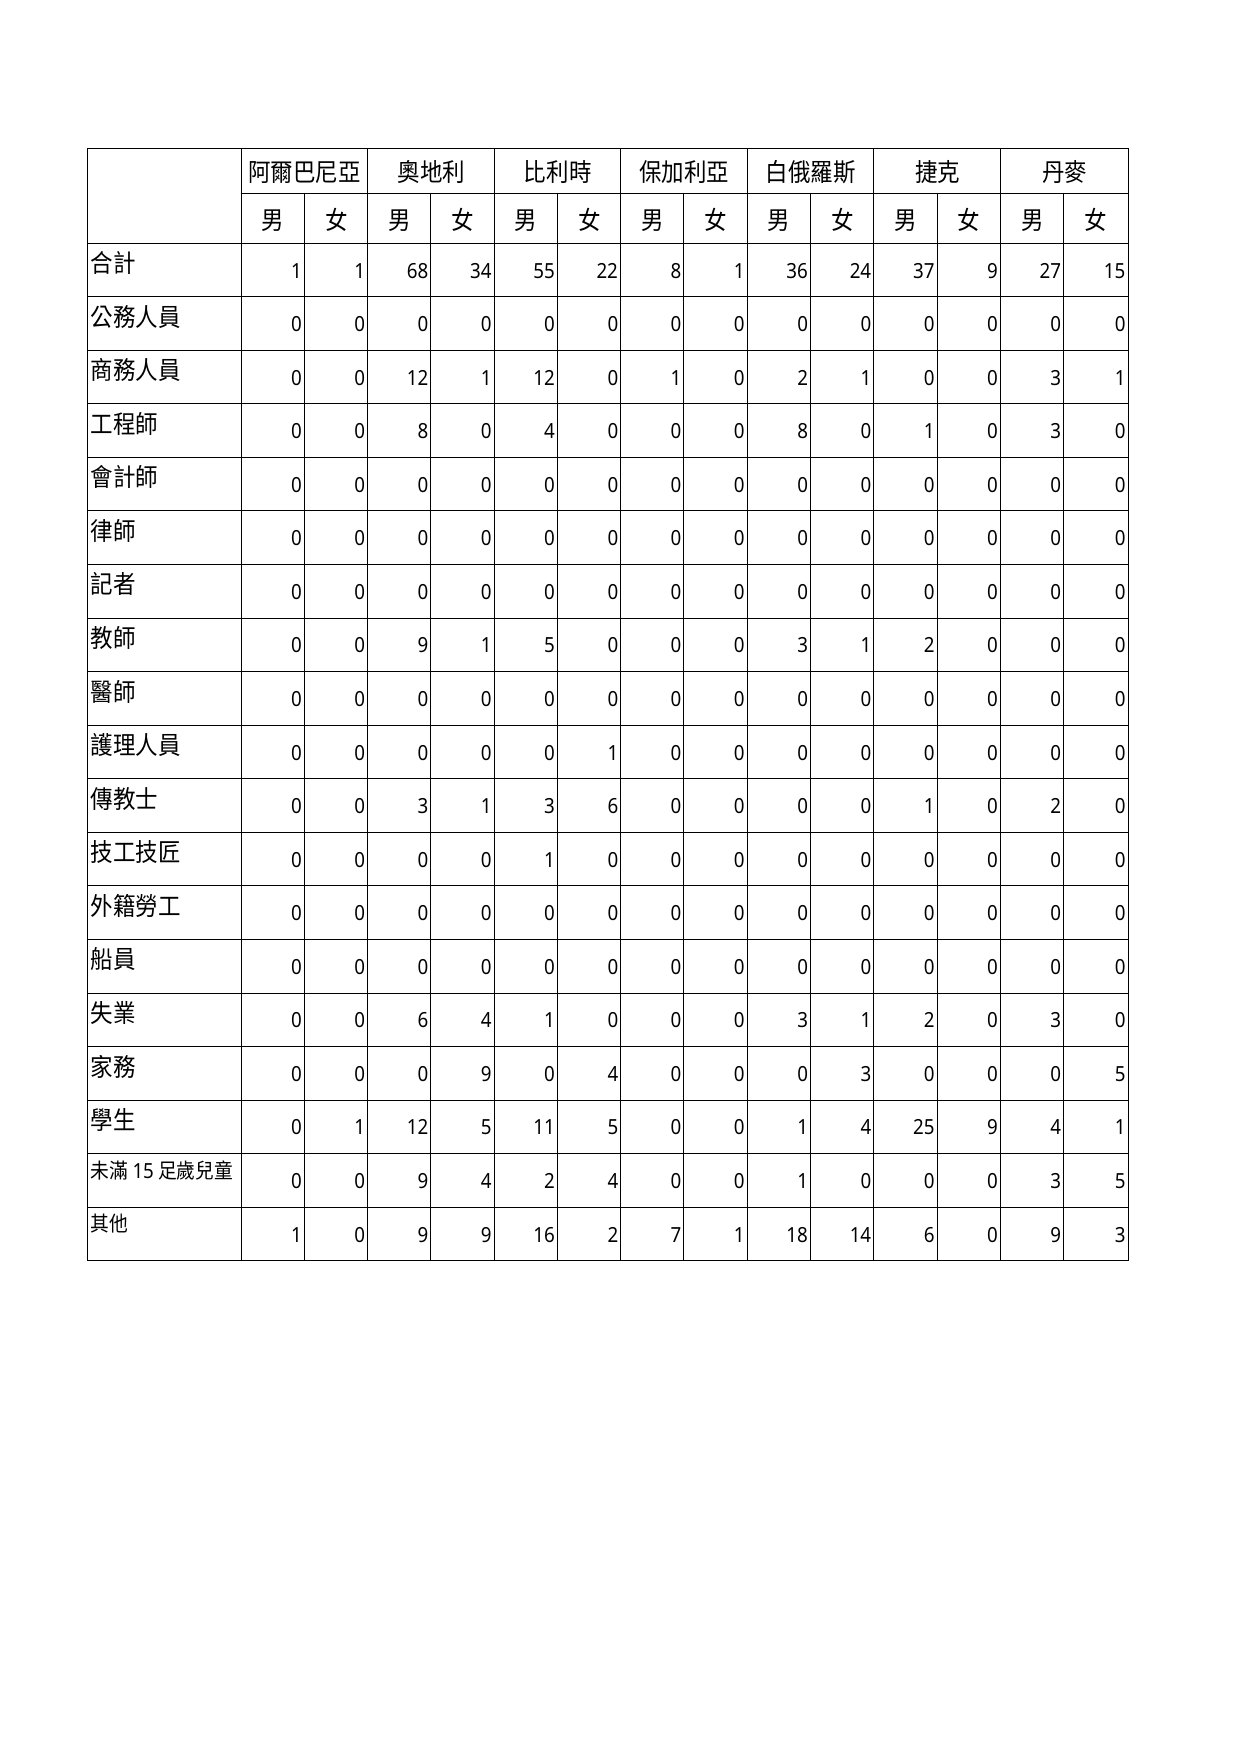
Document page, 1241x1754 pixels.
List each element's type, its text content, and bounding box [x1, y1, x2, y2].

table_cell 1 [811, 619, 873, 671]
table_cell 0 [242, 994, 304, 1046]
table_cell 9 [368, 1208, 430, 1260]
table_cell 0 [558, 458, 620, 510]
table_cell 0 [242, 297, 304, 350]
table_cell 6 [368, 994, 430, 1046]
table_cell 0 [684, 994, 747, 1046]
table_cell 0 [811, 940, 873, 992]
table_cell 0 [874, 565, 937, 617]
table_cell 4 [558, 1154, 620, 1207]
table_cell 4 [495, 404, 557, 457]
table_cell 0 [242, 726, 304, 778]
table_cell 22 [558, 244, 620, 296]
table_cell 0 [242, 1101, 304, 1153]
table_cell 1 [748, 1154, 810, 1207]
table_cell 0 [1001, 1047, 1063, 1099]
table_cell 0 [242, 1154, 304, 1207]
table_cell 0 [1064, 511, 1128, 564]
table_cell 0 [558, 351, 620, 403]
table_cell 0 [558, 511, 620, 564]
table_cell 0 [811, 672, 873, 724]
table_cell 1 [874, 779, 937, 832]
table_cell 合計 [88, 244, 241, 296]
table_cell 1 [242, 1208, 304, 1260]
table_cell 0 [811, 458, 873, 510]
table_cell 0 [748, 779, 810, 832]
table_header 阿爾巴尼亞 [242, 149, 367, 193]
table_cell 0 [874, 458, 937, 510]
table_cell 女 [684, 194, 747, 243]
table_cell 男 [621, 194, 683, 243]
table_cell 0 [305, 1208, 367, 1260]
table_cell 0 [558, 619, 620, 671]
table_cell 1 [431, 779, 494, 832]
table_cell 0 [305, 833, 367, 885]
table_cell 3 [1001, 404, 1063, 457]
table_cell 0 [938, 833, 1000, 885]
table_cell 15 [1064, 244, 1128, 296]
table_cell 0 [874, 297, 937, 350]
table_cell 3 [1001, 351, 1063, 403]
table_cell 0 [938, 511, 1000, 564]
table_cell 0 [305, 672, 367, 724]
table_cell 0 [305, 404, 367, 457]
table_cell 0 [558, 886, 620, 939]
table_cell 傳教士 [88, 779, 241, 832]
table_cell 0 [1001, 726, 1063, 778]
table_cell 0 [811, 297, 873, 350]
table_cell 0 [305, 351, 367, 403]
table_cell 0 [938, 940, 1000, 992]
table_cell 0 [1064, 672, 1128, 724]
table_cell 0 [684, 565, 747, 617]
table_cell 0 [748, 565, 810, 617]
table_cell 0 [811, 404, 873, 457]
table_cell 12 [368, 1101, 430, 1153]
table_cell 2 [495, 1154, 557, 1207]
table_cell 醫師 [88, 672, 241, 724]
table_cell 0 [621, 994, 683, 1046]
table_cell 5 [558, 1101, 620, 1153]
table_cell 3 [1001, 1154, 1063, 1207]
table_header 白俄羅斯 [748, 149, 873, 193]
table_cell 女 [938, 194, 1000, 243]
table_cell 0 [748, 833, 810, 885]
table_cell 9 [368, 1154, 430, 1207]
table_cell 0 [368, 833, 430, 885]
table_cell 1 [495, 994, 557, 1046]
table_cell 0 [938, 886, 1000, 939]
table_cell 其他 [88, 1208, 241, 1260]
table_cell 3 [811, 1047, 873, 1099]
table_cell 0 [242, 833, 304, 885]
table_cell 0 [242, 1047, 304, 1099]
table_cell 0 [811, 511, 873, 564]
table_cell 0 [938, 565, 1000, 617]
table_cell 1 [684, 1208, 747, 1260]
table_cell 0 [874, 511, 937, 564]
table_cell 0 [558, 404, 620, 457]
table_cell 25 [874, 1101, 937, 1153]
table_cell 3 [748, 619, 810, 671]
table_cell 男 [495, 194, 557, 243]
table_cell 14 [811, 1208, 873, 1260]
table_cell 0 [684, 404, 747, 457]
table_cell 0 [684, 940, 747, 992]
table_cell 0 [811, 833, 873, 885]
table_cell 0 [495, 565, 557, 617]
table_cell 0 [1064, 726, 1128, 778]
table_cell 0 [874, 1047, 937, 1099]
table_cell 0 [495, 886, 557, 939]
table_cell 0 [621, 1154, 683, 1207]
table_cell 0 [305, 994, 367, 1046]
table_cell 0 [305, 726, 367, 778]
table_cell 0 [242, 511, 304, 564]
table_cell 0 [1001, 619, 1063, 671]
table_cell 0 [242, 886, 304, 939]
table_cell 11 [495, 1101, 557, 1153]
table_cell 0 [874, 886, 937, 939]
table_cell 8 [368, 404, 430, 457]
table_cell 女 [1064, 194, 1128, 243]
table_cell 0 [431, 458, 494, 510]
table_cell 1 [305, 244, 367, 296]
table_cell 技工技匠 [88, 833, 241, 885]
table_cell 男 [874, 194, 937, 243]
table_cell 0 [1001, 672, 1063, 724]
table_cell 0 [748, 1047, 810, 1099]
table_cell 未滿15足歲兒童 [88, 1154, 241, 1207]
table_cell 2 [748, 351, 810, 403]
table_cell 0 [1064, 779, 1128, 832]
table_cell 0 [684, 511, 747, 564]
table_cell 0 [1064, 940, 1128, 992]
table_cell 0 [1064, 886, 1128, 939]
table_cell 0 [1064, 994, 1128, 1046]
table_cell 24 [811, 244, 873, 296]
table_cell 失業 [88, 994, 241, 1046]
table_cell 0 [684, 619, 747, 671]
table_cell 0 [938, 779, 1000, 832]
table_cell 0 [431, 833, 494, 885]
table_cell 0 [621, 672, 683, 724]
table_cell 0 [811, 565, 873, 617]
table_cell 0 [621, 619, 683, 671]
table_cell 0 [495, 940, 557, 992]
table_header 奧地利 [368, 149, 494, 193]
table_cell 0 [811, 886, 873, 939]
table_cell 0 [684, 458, 747, 510]
table_cell 1 [811, 351, 873, 403]
table_cell 0 [684, 1154, 747, 1207]
table_cell 0 [621, 833, 683, 885]
table_cell 0 [938, 672, 1000, 724]
table_cell 0 [938, 297, 1000, 350]
table_cell 0 [874, 940, 937, 992]
table_cell 0 [368, 297, 430, 350]
table_cell 外籍勞工 [88, 886, 241, 939]
table_cell 0 [938, 619, 1000, 671]
table_cell 1 [431, 619, 494, 671]
table_cell 0 [748, 940, 810, 992]
table_cell 0 [938, 1208, 1000, 1260]
table_cell 0 [558, 672, 620, 724]
table_cell 1 [811, 994, 873, 1046]
table_cell 2 [874, 619, 937, 671]
table_cell 0 [1001, 833, 1063, 885]
table_cell 5 [495, 619, 557, 671]
table_cell 0 [242, 458, 304, 510]
table_cell 0 [1001, 511, 1063, 564]
table_cell 0 [621, 565, 683, 617]
table_cell 0 [684, 833, 747, 885]
table_cell 0 [938, 1047, 1000, 1099]
table_cell 0 [305, 886, 367, 939]
table_cell 教師 [88, 619, 241, 671]
table_cell 記者 [88, 565, 241, 617]
table_cell 律師 [88, 511, 241, 564]
table_cell 會計師 [88, 458, 241, 510]
table_cell 0 [242, 565, 304, 617]
table_cell 0 [431, 511, 494, 564]
table_cell 18 [748, 1208, 810, 1260]
table_cell 0 [938, 404, 1000, 457]
table_header 丹麥 [1001, 149, 1128, 193]
table_cell 0 [684, 1047, 747, 1099]
table_cell 9 [431, 1047, 494, 1099]
table_cell 0 [1001, 565, 1063, 617]
table_cell 0 [874, 1154, 937, 1207]
table_cell 1 [748, 1101, 810, 1153]
table_cell 0 [558, 940, 620, 992]
table_cell 家務 [88, 1047, 241, 1099]
table_cell 0 [495, 511, 557, 564]
table_cell 68 [368, 244, 430, 296]
table_cell 0 [748, 672, 810, 724]
table_cell 0 [305, 940, 367, 992]
table_cell 1 [242, 244, 304, 296]
table_cell 2 [1001, 779, 1063, 832]
table_cell 12 [495, 351, 557, 403]
table_cell 0 [748, 458, 810, 510]
table_cell 0 [1064, 565, 1128, 617]
table_cell 3 [1064, 1208, 1128, 1260]
table_cell 0 [431, 726, 494, 778]
table_cell 0 [621, 511, 683, 564]
table_cell 0 [242, 779, 304, 832]
table_cell 0 [368, 672, 430, 724]
table_cell 1 [684, 244, 747, 296]
table_cell 0 [938, 1154, 1000, 1207]
table_cell 2 [558, 1208, 620, 1260]
table_cell 女 [811, 194, 873, 243]
table_cell 0 [305, 1154, 367, 1207]
table_cell 女 [305, 194, 367, 243]
table_cell 船員 [88, 940, 241, 992]
table_cell 0 [684, 779, 747, 832]
table_cell 5 [431, 1101, 494, 1153]
table_cell 0 [621, 404, 683, 457]
table_cell 0 [1001, 886, 1063, 939]
table_cell 0 [495, 458, 557, 510]
table_cell 男 [748, 194, 810, 243]
table_cell 0 [368, 511, 430, 564]
table_cell 1 [1064, 1101, 1128, 1153]
table_header 捷克 [874, 149, 1000, 193]
table_cell 4 [558, 1047, 620, 1099]
table_cell 7 [621, 1208, 683, 1260]
table_cell 16 [495, 1208, 557, 1260]
table_cell 0 [1001, 458, 1063, 510]
table_cell 0 [558, 833, 620, 885]
table_cell 0 [1064, 404, 1128, 457]
table_cell 0 [495, 726, 557, 778]
table_cell 0 [748, 511, 810, 564]
table_cell 0 [874, 833, 937, 885]
table_cell 0 [621, 297, 683, 350]
table_cell 0 [811, 1154, 873, 1207]
table_cell 1 [621, 351, 683, 403]
table_cell 12 [368, 351, 430, 403]
table_cell 護理人員 [88, 726, 241, 778]
table_cell 8 [748, 404, 810, 457]
table_cell 0 [368, 940, 430, 992]
table_cell 9 [431, 1208, 494, 1260]
table_cell 0 [938, 351, 1000, 403]
table_cell 0 [305, 619, 367, 671]
table_cell 0 [1001, 940, 1063, 992]
table_cell 0 [1064, 833, 1128, 885]
table_cell 0 [621, 940, 683, 992]
table_cell 0 [305, 565, 367, 617]
table_cell 0 [621, 1047, 683, 1099]
table_cell 0 [368, 458, 430, 510]
table_cell 0 [242, 940, 304, 992]
table_cell 0 [305, 1047, 367, 1099]
table_cell 0 [305, 779, 367, 832]
table_cell 1 [558, 726, 620, 778]
table_cell 0 [874, 726, 937, 778]
table_cell 9 [368, 619, 430, 671]
table_cell 0 [1001, 297, 1063, 350]
table_cell 37 [874, 244, 937, 296]
table_cell 0 [684, 297, 747, 350]
table_cell 0 [811, 726, 873, 778]
table_cell 8 [621, 244, 683, 296]
table_cell 0 [431, 940, 494, 992]
table_header 保加利亞 [621, 149, 747, 193]
table_cell 6 [558, 779, 620, 832]
table_cell 0 [368, 565, 430, 617]
table_cell 0 [684, 351, 747, 403]
table_cell 0 [495, 1047, 557, 1099]
table_cell 0 [1064, 297, 1128, 350]
table_cell 1 [495, 833, 557, 885]
table_cell 0 [368, 726, 430, 778]
table_cell 5 [1064, 1154, 1128, 1207]
table_cell 9 [1001, 1208, 1063, 1260]
table_cell 4 [811, 1101, 873, 1153]
table_cell 2 [874, 994, 937, 1046]
table_cell 0 [874, 672, 937, 724]
table_header [88, 149, 241, 243]
table_cell 34 [431, 244, 494, 296]
table_cell 女 [431, 194, 494, 243]
table_cell 9 [938, 244, 1000, 296]
table_cell 0 [242, 404, 304, 457]
table_cell 0 [242, 619, 304, 671]
table_cell 55 [495, 244, 557, 296]
table_cell 女 [558, 194, 620, 243]
table_cell 商務人員 [88, 351, 241, 403]
table_cell 0 [621, 1101, 683, 1153]
table_cell 1 [1064, 351, 1128, 403]
table_cell 男 [368, 194, 430, 243]
table_cell 0 [748, 297, 810, 350]
table_cell 0 [684, 726, 747, 778]
table_cell 36 [748, 244, 810, 296]
table_cell 0 [305, 511, 367, 564]
table_cell 0 [938, 458, 1000, 510]
table_cell 0 [368, 886, 430, 939]
table_cell 0 [431, 297, 494, 350]
table_cell 1 [874, 404, 937, 457]
table_cell 4 [431, 994, 494, 1046]
table_cell 0 [684, 1101, 747, 1153]
table_cell 3 [748, 994, 810, 1046]
table_cell 0 [431, 672, 494, 724]
table_cell 4 [431, 1154, 494, 1207]
table_cell 0 [558, 297, 620, 350]
table_cell 3 [495, 779, 557, 832]
table_cell 0 [495, 297, 557, 350]
table_cell 1 [305, 1101, 367, 1153]
table_cell 3 [368, 779, 430, 832]
table_cell 0 [305, 297, 367, 350]
table_cell 0 [938, 994, 1000, 1046]
table_cell 0 [431, 565, 494, 617]
table_cell 0 [621, 458, 683, 510]
table_cell 0 [305, 458, 367, 510]
table_cell 0 [431, 404, 494, 457]
table_cell 0 [748, 886, 810, 939]
table_cell 0 [431, 886, 494, 939]
table_cell 0 [242, 351, 304, 403]
table_cell 0 [1064, 619, 1128, 671]
table_cell 1 [431, 351, 494, 403]
table_cell 0 [684, 672, 747, 724]
table_cell 5 [1064, 1047, 1128, 1099]
table_cell 0 [558, 565, 620, 617]
table_cell 0 [1064, 458, 1128, 510]
table_cell 3 [1001, 994, 1063, 1046]
table_cell 0 [242, 672, 304, 724]
table_cell 男 [1001, 194, 1063, 243]
table_cell 6 [874, 1208, 937, 1260]
table_cell 0 [811, 779, 873, 832]
table_cell 公務人員 [88, 297, 241, 350]
table_cell 學生 [88, 1101, 241, 1153]
table_cell 0 [874, 351, 937, 403]
table_cell 0 [684, 886, 747, 939]
table_cell 0 [368, 1047, 430, 1099]
table_cell 9 [938, 1101, 1000, 1153]
table_cell 男 [242, 194, 304, 243]
table_cell 0 [748, 726, 810, 778]
table_cell 4 [1001, 1101, 1063, 1153]
table_cell 0 [621, 726, 683, 778]
table_header 比利時 [495, 149, 620, 193]
table_cell 27 [1001, 244, 1063, 296]
table_cell 0 [621, 886, 683, 939]
table_cell 0 [495, 672, 557, 724]
table_cell 0 [938, 726, 1000, 778]
table_cell 0 [558, 994, 620, 1046]
table_cell 0 [621, 779, 683, 832]
table_cell 工程師 [88, 404, 241, 457]
